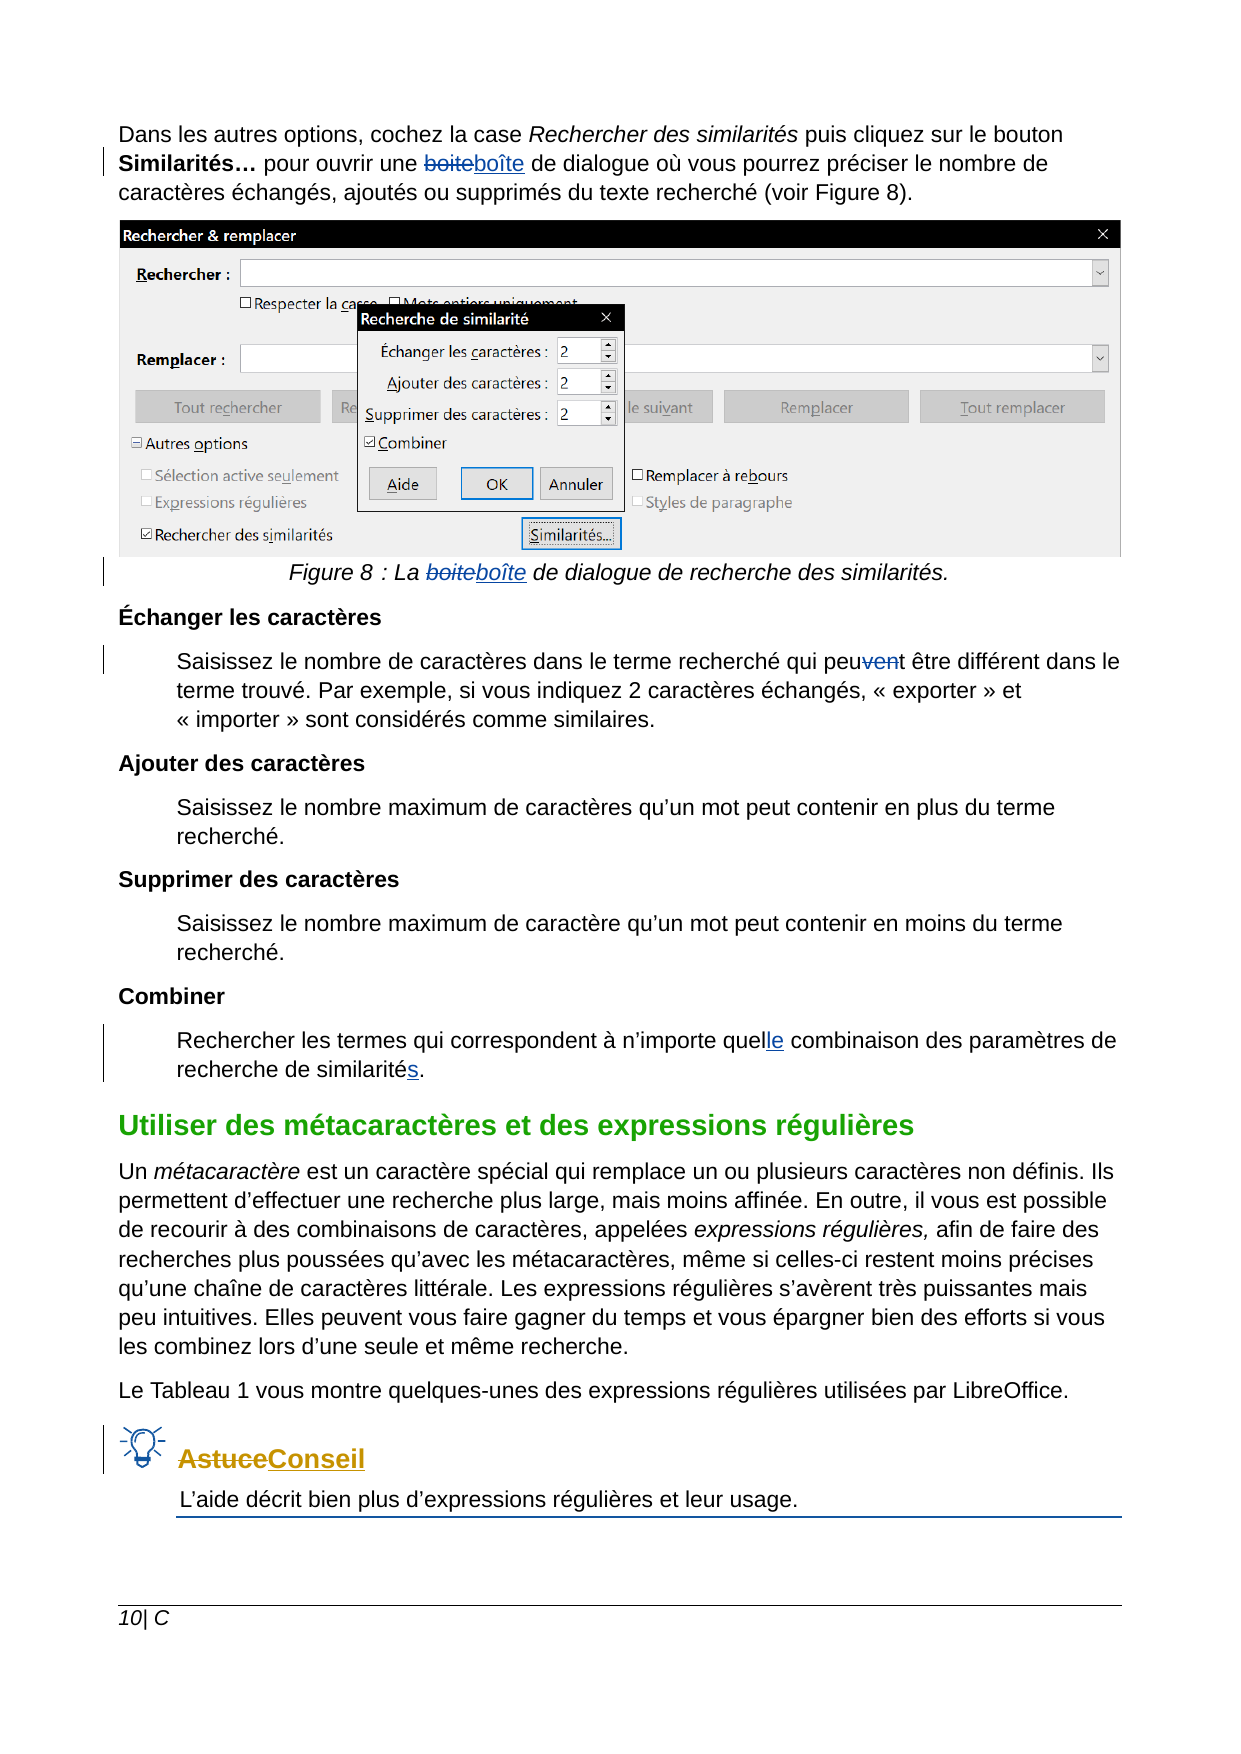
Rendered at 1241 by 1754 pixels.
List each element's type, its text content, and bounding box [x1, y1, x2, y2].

text Supprimer des caractères [118, 864, 1122, 893]
text L’aide décrit bien plus d’expressions régulières et leur usage. [176, 1481, 1122, 1516]
text Saisissez le nombre maximum de caractère qu’un mot peut contenir en moins du terme recherché. [176, 907, 1122, 966]
subtitle Utiliser des métacaractères et des expressions régulières [118, 1112, 1122, 1141]
text Échanger les caractères [118, 601, 1122, 630]
text Dans les autres options, cochez la case Rechercher des similarités puis cliquez sur le bouton Similarités… pour ouvrir une boîte de dialogue où vous pourrez préciser le nombre de caractères échangés, ajoutés ou supprimés du texte recherché (voir Figure 8). [118, 118, 1122, 206]
text Saisissez le nombre maximum de caractères qu’un mot peut contenir en plus du terme recherché. [176, 791, 1122, 849]
text Un métacaractère est un caractère spécial qui remplace un ou plusieurs caractères non définis. Ils permettent d’effectuer une recherche plus large, mais moins affinée. En outre, il vous est possible de recourir à des combinaisons de caractères, appelées expressions régulières, afin de faire des recherches plus poussées qu’avec les métacaractères, même si celles-ci restent moins précises qu’une chaîne de caractères littérale. Les expressions régulières s’avèrent très puissantes mais peu intuitives. Elles peuvent vous faire gagner du temps et vous épargner bien des efforts si vous les combinez lors d’une seule et même recherche. [118, 1155, 1122, 1359]
text Ajouter des caractères [118, 747, 1122, 776]
subtitle Conseil [118, 1425, 1122, 1474]
text Le Tableau 1 vous montre quelques-unes des expressions régulières utilisées par LibreOffice. [118, 1374, 1122, 1403]
text Figure 8 : La boîte de dialogue de recherche des similarités. [118, 557, 1122, 586]
text Rechercher les termes qui correspondent à n’importe quelle combinaison des paramètres de recherche de similarités. [176, 1024, 1122, 1082]
text Combiner [118, 980, 1122, 1009]
picture [119, 220, 1121, 557]
text Saisissez le nombre de caractères dans le terme recherché qui peut être différent dans le terme trouvé. Par exemple, si vous indiquez 2 caractères échangés, « exporter » et « importer » sont considérés comme similaires. [176, 645, 1122, 732]
